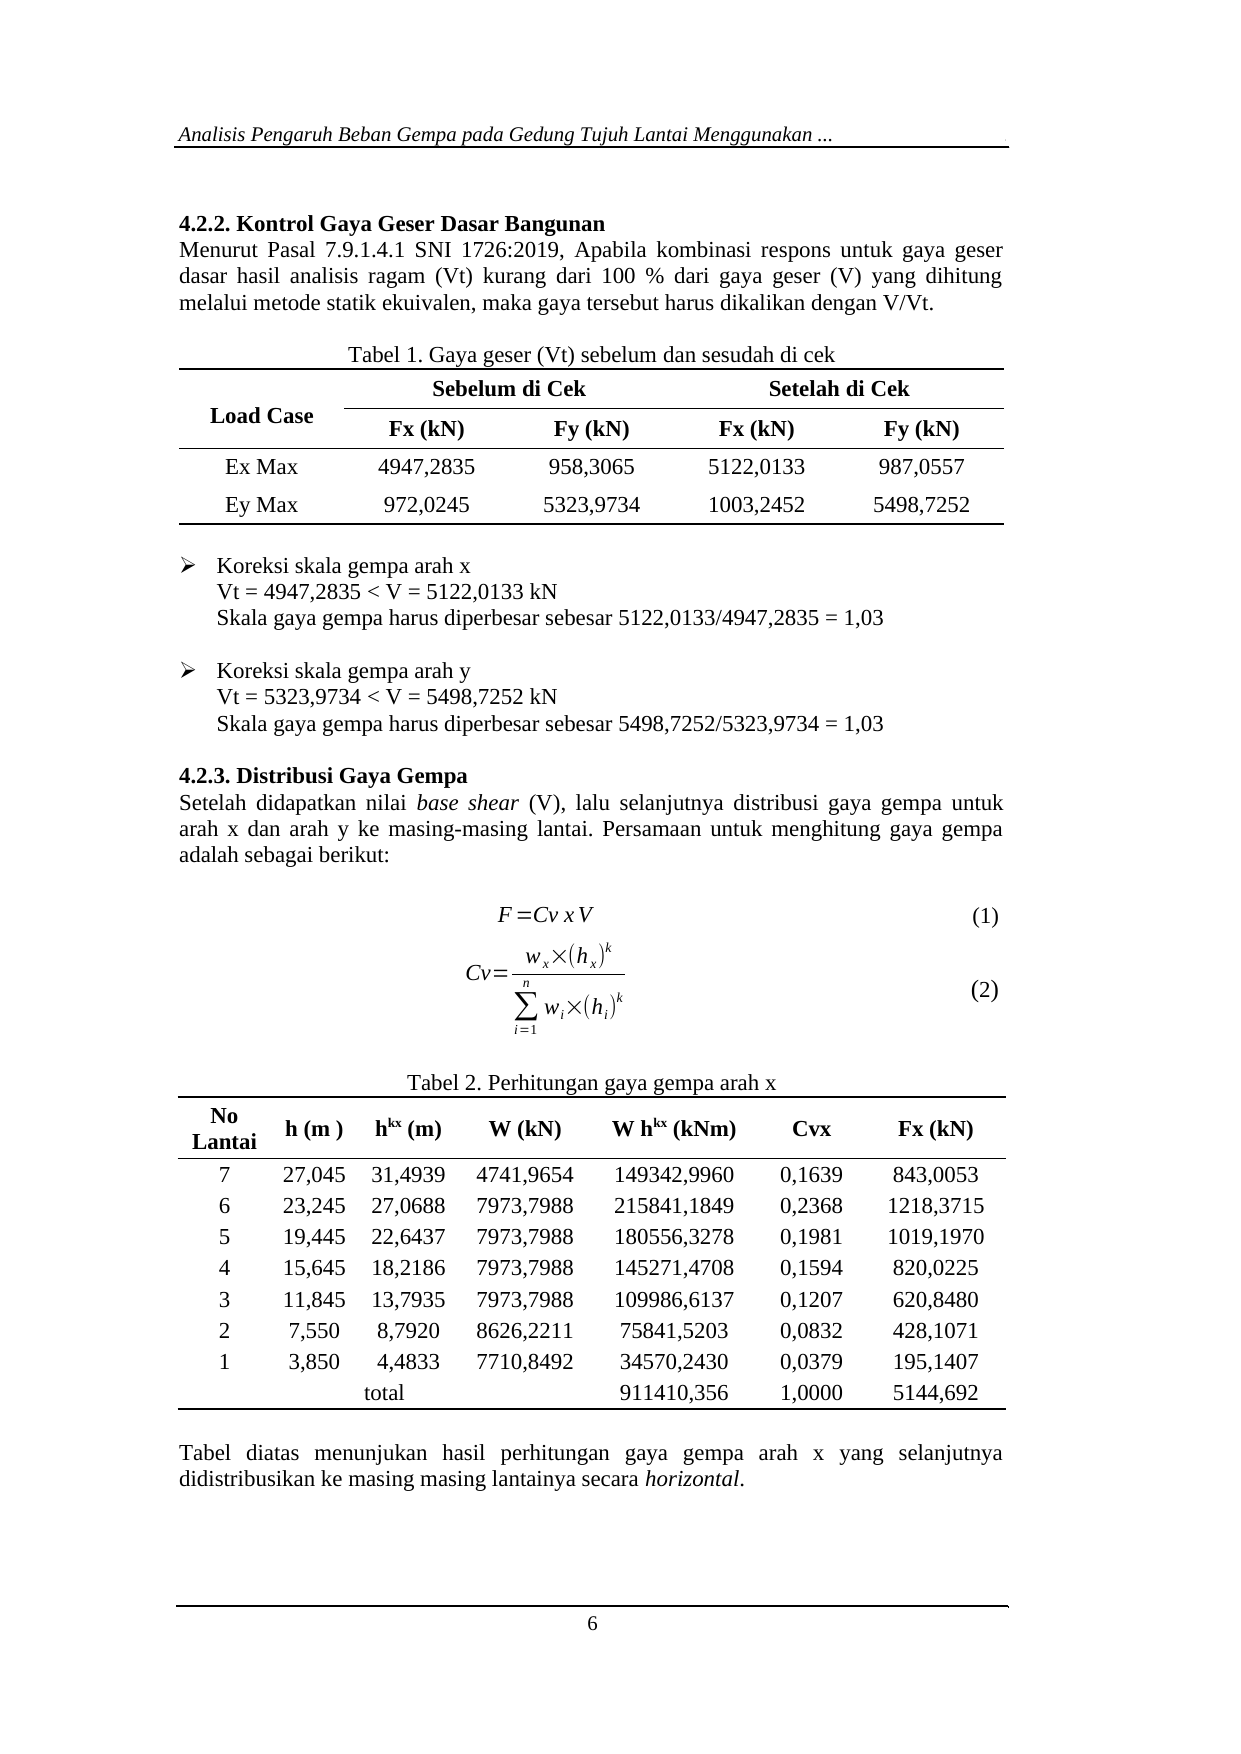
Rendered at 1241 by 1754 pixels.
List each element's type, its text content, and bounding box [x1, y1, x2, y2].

table_cell 145271,4708 [591, 1252, 757, 1283]
table_cell 1019,1970 [866, 1221, 1006, 1252]
list 4.2.3. Distribusi Gaya Gempa [179, 762, 1004, 789]
table_cell 0,0832 [757, 1315, 866, 1346]
table_cell 27,045 [271, 1159, 357, 1189]
table_cell 31,4939 [358, 1159, 459, 1189]
table_cell 7 [178, 1159, 271, 1189]
table_cell Ex Max [179, 449, 344, 485]
table_cell 1 [178, 1346, 271, 1377]
table_header hkx (m) [358, 1098, 459, 1158]
table_cell 972,0245 [344, 485, 509, 523]
table_header h (m ) [271, 1098, 357, 1158]
table_cell 75841,5203 [591, 1315, 757, 1346]
text Tabel diatas menunjukan hasil perhitungan gaya gempa arah x yang selanjutnya didistribusikan ke masing masing lantainya secara horizontal. [179, 1439, 1004, 1492]
table_cell Fy (kN) [509, 409, 674, 447]
table_cell 843,0053 [866, 1159, 1006, 1189]
table_cell 22,6437 [358, 1221, 459, 1252]
table_header [179, 897, 912, 934]
table_header [179, 935, 912, 1043]
table_header Cvx [757, 1098, 866, 1158]
table_cell 18,2186 [358, 1252, 459, 1283]
table_cell 0,0379 [757, 1346, 866, 1377]
table_cell 987,0557 [839, 449, 1004, 485]
table_cell 7973,7988 [459, 1221, 591, 1252]
list Tabel 1. Gaya geser (Vt) sebelum dan sesudah di cek [179, 341, 1004, 368]
table_cell 5323,9734 [509, 485, 674, 523]
table_cell 195,1407 [866, 1346, 1006, 1377]
list Setelah didapatkan nilai base shear (V), lalu selanjutnya distribusi gaya gempa untuk arah x dan arah y ke masing-masing lantai. Persamaan untuk menghitung gaya gempa adalah sebagai berikut: [179, 789, 1004, 868]
table_cell 4,4833 [358, 1346, 459, 1377]
table_cell 23,245 [271, 1190, 357, 1221]
table_header W hkx (kNm) [591, 1098, 757, 1158]
text Skala gaya gempa harus diperbesar sebesar 5122,0133/4947,2835 = 1,03 [216, 604, 1004, 631]
table_cell 11,845 [271, 1283, 357, 1314]
text Vt = 4947,2835 < V = 5122,0133 kN [216, 578, 1004, 604]
table_cell 5498,7252 [839, 485, 1004, 523]
table_header (1) [913, 897, 1004, 934]
text Vt = 5323,9734 < V = 5498,7252 kN [216, 683, 1004, 710]
table_cell 13,7935 [358, 1283, 459, 1314]
table_cell 0,1981 [757, 1221, 866, 1252]
table_cell 820,0225 [866, 1252, 1006, 1283]
table_cell 8626,2211 [459, 1315, 591, 1346]
table_cell 4 [178, 1252, 271, 1283]
table_cell 7973,7988 [459, 1252, 591, 1283]
table_cell 1218,3715 [866, 1190, 1006, 1221]
table_cell Ey Max [179, 485, 344, 523]
table_cell 0,2368 [757, 1190, 866, 1221]
table_header Fx (kN) [866, 1098, 1006, 1158]
table_header Setelah di Cek [674, 370, 1004, 408]
table_cell 15,645 [271, 1252, 357, 1283]
table_cell 3,850 [271, 1346, 357, 1377]
table_header (2) [913, 935, 1004, 1043]
table_header Sebelum di Cek [344, 370, 674, 408]
table_cell 4741,9654 [459, 1159, 591, 1189]
table_cell 3 [178, 1283, 271, 1314]
table_cell 2 [178, 1315, 271, 1346]
table_cell 0,1207 [757, 1283, 866, 1314]
text Menurut Pasal 7.9.1.4.1 SNI 1726:2019, Apabila kombinasi respons untuk gaya geser dasar hasil analisis ragam (Vt) kurang dari 100 % dari gaya geser (V) yang dihitung melalui metode statik ekuivalen, maka gaya tersebut harus dikalikan dengan V/Vt. [179, 236, 1004, 315]
table_cell 958,3065 [509, 449, 674, 485]
table_cell 5122,0133 [674, 449, 839, 485]
table_cell 7710,8492 [459, 1346, 591, 1377]
table_cell 911410,356 [591, 1377, 757, 1408]
table_cell 4947,2835 [344, 449, 509, 485]
list Koreksi skala gempa arah y [179, 657, 1004, 683]
table_cell 8,7920 [358, 1315, 459, 1346]
table_cell 1003,2452 [674, 485, 839, 523]
table_cell Fx (kN) [674, 409, 839, 447]
table_cell total [178, 1377, 591, 1408]
table_cell 5 [178, 1221, 271, 1252]
list 4.2.2. Kontrol Gaya Geser Dasar Bangunan [179, 209, 1004, 236]
table_header W (kN) [459, 1098, 591, 1158]
table_cell 180556,3278 [591, 1221, 757, 1252]
text Skala gaya gempa harus diperbesar sebesar 5498,7252/5323,9734 = 1,03 [216, 710, 1004, 736]
table_cell Fx (kN) [344, 409, 509, 447]
table_cell 5144,692 [866, 1377, 1006, 1408]
table_cell 0,1639 [757, 1159, 866, 1189]
list Koreksi skala gempa arah x [179, 552, 1004, 578]
table_cell 428,1071 [866, 1315, 1006, 1346]
table_cell 27,0688 [358, 1190, 459, 1221]
list Tabel 2. Perhitungan gaya gempa arah x [179, 1069, 1004, 1096]
table_cell 19,445 [271, 1221, 357, 1252]
table_header Load Case [179, 370, 344, 447]
table_cell 109986,6137 [591, 1283, 757, 1314]
table_cell 7,550 [271, 1315, 357, 1346]
table_cell 7973,7988 [459, 1190, 591, 1221]
table_cell 7973,7988 [459, 1283, 591, 1314]
table_cell 215841,1849 [591, 1190, 757, 1221]
table_header No Lantai [178, 1098, 271, 1158]
table_cell 34570,2430 [591, 1346, 757, 1377]
table_cell 0,1594 [757, 1252, 866, 1283]
table_cell 149342,9960 [591, 1159, 757, 1189]
table_cell 1,0000 [757, 1377, 866, 1408]
table_cell 6 [178, 1190, 271, 1221]
table_cell 620,8480 [866, 1283, 1006, 1314]
table_cell Fy (kN) [839, 409, 1004, 447]
